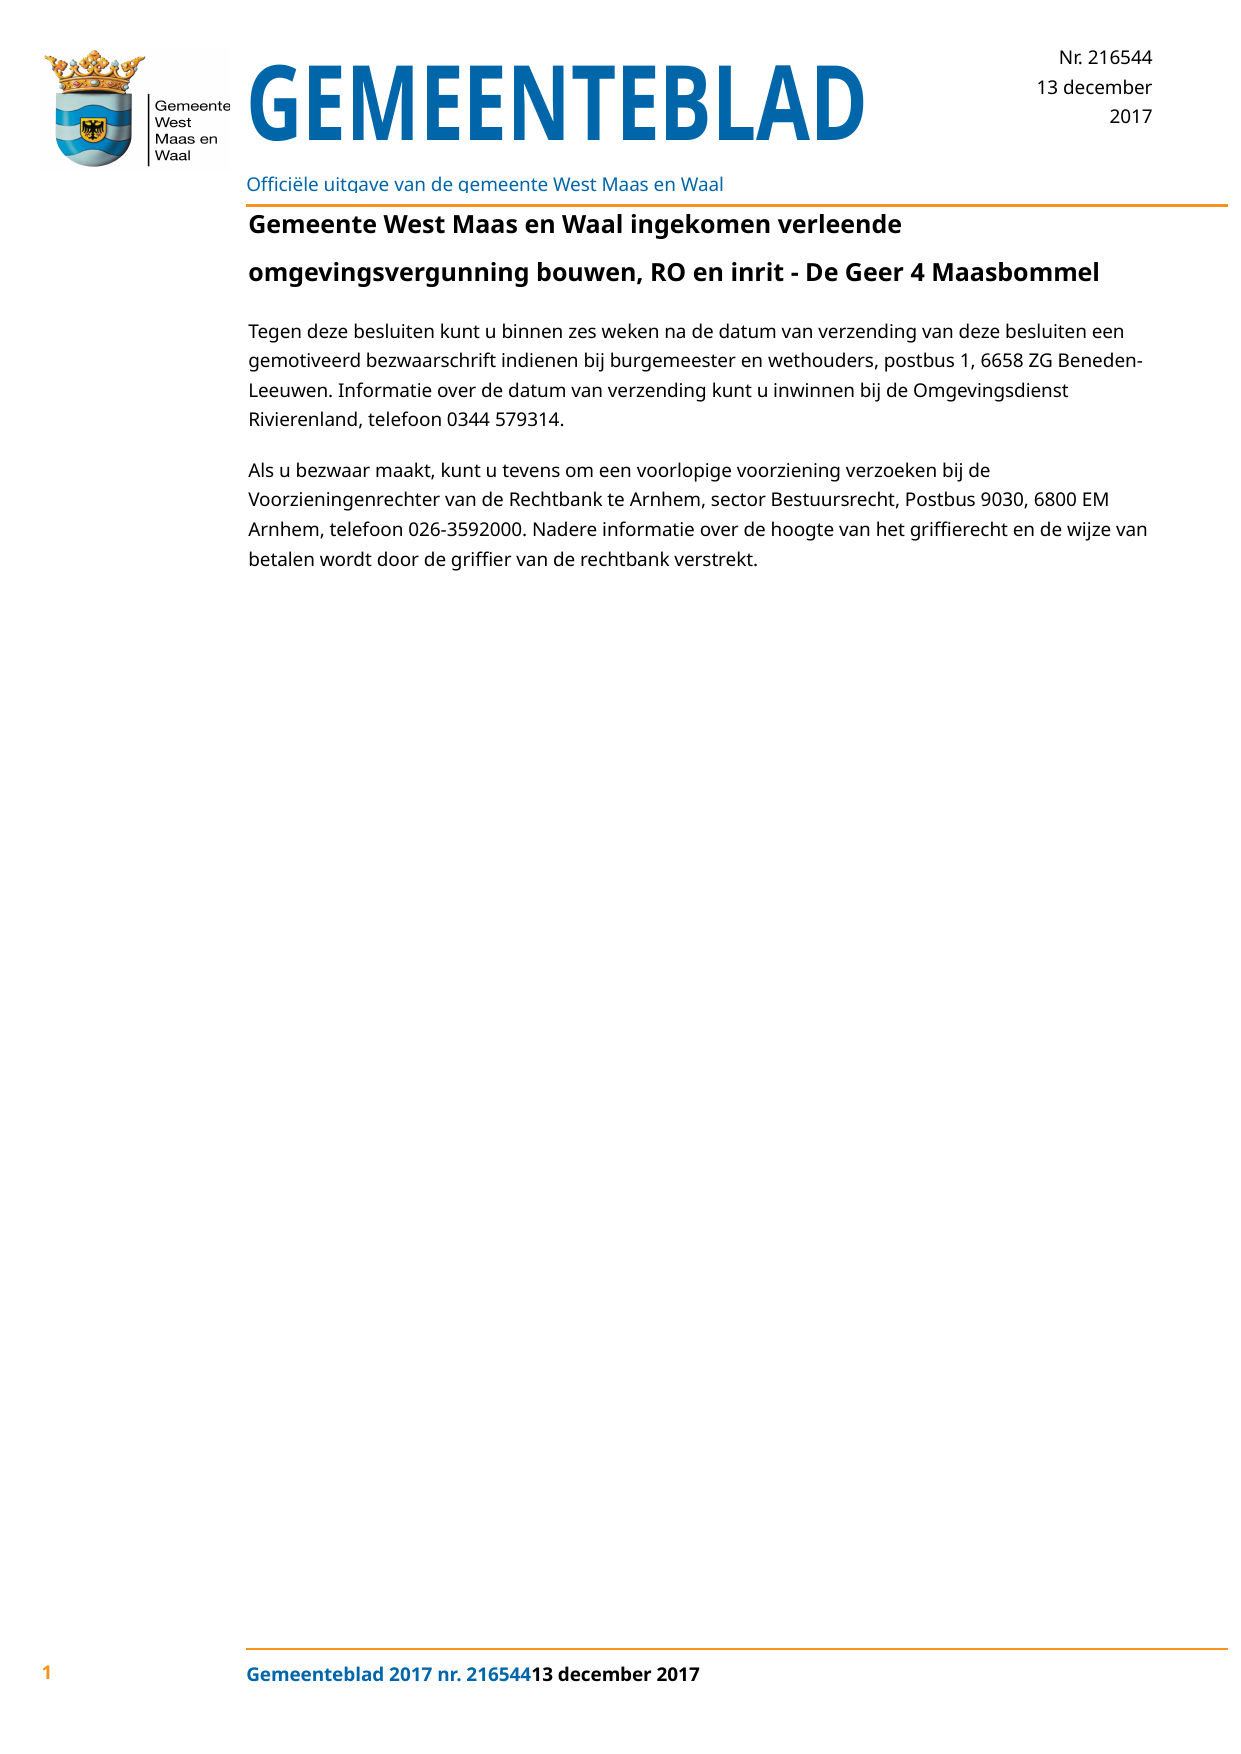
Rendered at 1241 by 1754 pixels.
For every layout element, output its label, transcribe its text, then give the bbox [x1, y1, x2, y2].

text Als u bezwaar maakt, kunt u tevens om een voorlopige voorziening verzoeken bij de Voorzieningenrechter van de Rechtbank te Arnhem, sector Bestuursrecht, Postbus 9030, 6800 EM Arnhem, telefoon 026-3592000. Nadere informatie over de hoogte van het griffierecht en de wijze van betalen wordt door de griffier van de rechtbank verstrekt. [248, 457, 1152, 572]
text Gemeente West Maas en Waal ingekomen verleende omgevingsvergunning bouwen, RO en inrit - De Geer 4 Maasbommel [248, 207, 1152, 288]
text Tegen deze besluiten kunt u binnen zes weken na de datum van verzending van deze besluiten een gemotiveerd bezwaarschrift indienen bij burgemeester en wethouders, postbus 1, 6658 ZG Beneden-Leeuwen. Informatie over de datum van verzending kunt u inwinnen bij de Omgevingsdienst Rivierenland, telefoon 0344 579314. [248, 318, 1152, 432]
picture [41, 47, 231, 172]
